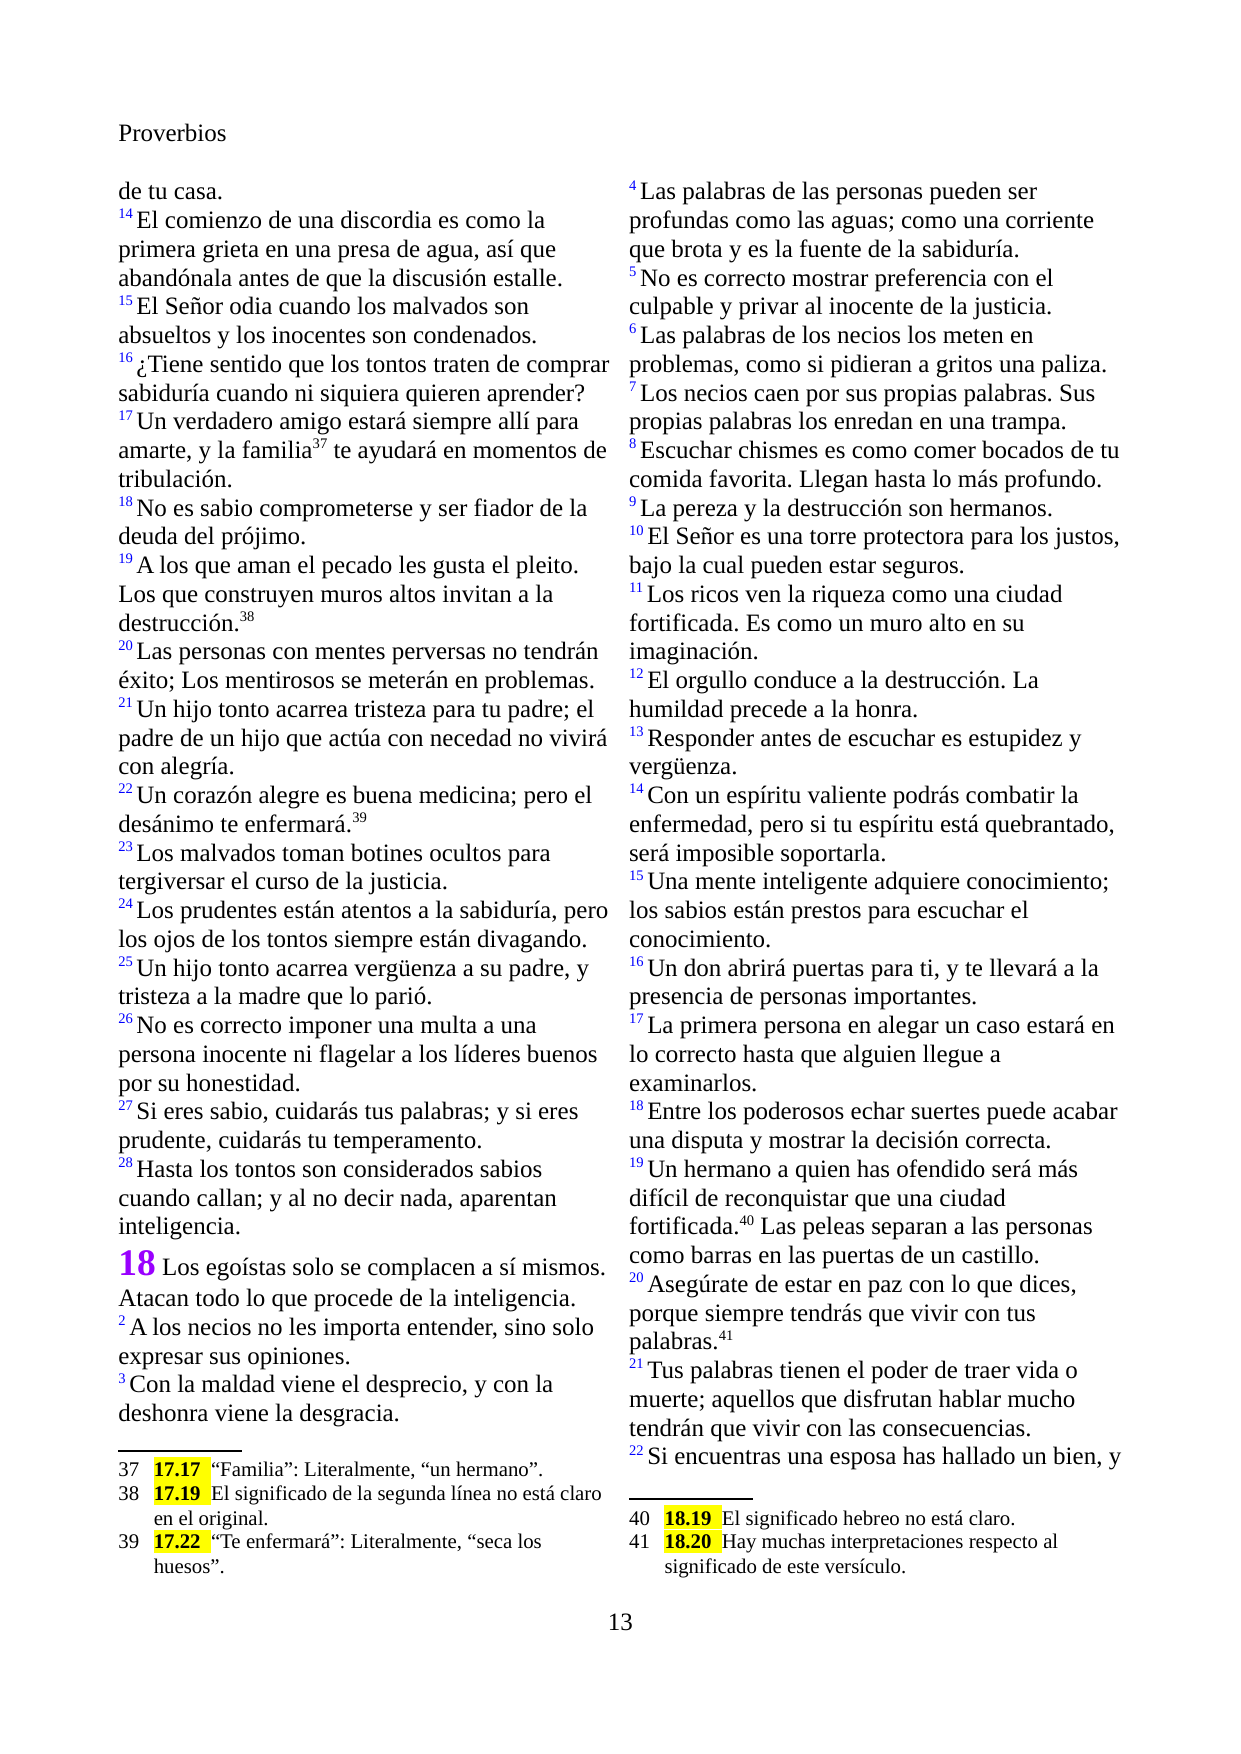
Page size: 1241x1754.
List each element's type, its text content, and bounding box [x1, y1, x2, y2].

text 17 La primera persona en alegar un caso estará en lo correcto hasta que alguien llegue a examinarlos. [629, 1010, 1122, 1096]
text 27 Si eres sabio, cuidarás tus palabras; y si eres prudente, cuidarás tu temperamento. [118, 1096, 611, 1154]
text 18 Los egoístas solo se complacen a sí mismos. Atacan todo lo que procede de la inteligencia. [118, 1240, 611, 1312]
text 7 Los necios caen por sus propias palabras. Sus propias palabras los enredan en una trampa. [629, 378, 1122, 435]
text 14 Con un espíritu valiente podrás combatir la enfermedad, pero si tu espíritu está quebrantado, será imposible soportarla. [629, 780, 1122, 866]
text 18.19 El significado hebreo no está claro. [722, 1505, 1122, 1529]
text 19 A los que aman el pecado les gusta el pleito. Los que construyen muros altos invitan a la destrucción. [118, 550, 611, 636]
text 15 El Señor odia cuando los malvados son absueltos y los inocentes son condenados. [118, 291, 611, 349]
text de tu casa. [118, 176, 611, 205]
text 2 A los necios no les importa entender, sino solo expresar sus opiniones. [118, 1312, 611, 1369]
text 28 Hasta los tontos son considerados sabios cuando callan; y al no decir nada, aparentan inteligencia. [118, 1154, 611, 1240]
text 11 Los ricos ven la riqueza como una ciudad fortificada. Es como un muro alto en su imaginación. [629, 579, 1122, 665]
text 16 ¿Tiene sentido que los tontos traten de comprar sabiduría cuando ni siquiera quieren aprender? [118, 349, 611, 406]
text 24 Los prudentes están atentos a la sabiduría, pero los ojos de los tontos siempre están divagando. [118, 895, 611, 953]
text 3 Con la maldad viene el desprecio, y con la deshonra viene la desgracia. [118, 1369, 611, 1427]
text 16 Un don abrirá puertas para ti, y te llevará a la presencia de personas importantes. [629, 953, 1122, 1010]
text 19 Un hermano a quien has ofendido será más difícil de reconquistar que una ciudad fortificada. Las peleas separan a las personas como barras en las puertas de un castillo. [629, 1154, 1122, 1269]
text 18 Entre los poderosos echar suertes puede acabar una disputa y mostrar la decisión correcta. [629, 1096, 1122, 1154]
text 17.19 El significado de la segunda línea no está claro en el original. [118, 1481, 611, 1529]
text 12 El orgullo conduce a la destrucción. La humildad precede a la honra. [629, 665, 1122, 723]
text 17.22 “Te enfermará”: Literalmente, “seca los huesos”. [118, 1529, 611, 1578]
text 26 No es correcto imponer una multa a una persona inocente ni flagelar a los líderes buenos por su honestidad. [118, 1010, 611, 1096]
text 18.20 Hay muchas interpretaciones respecto al significado de este versículo. [629, 1529, 1122, 1578]
text 22 Un corazón alegre es buena medicina; pero el desánimo te enfermará. [118, 780, 611, 838]
text 21 Un hijo tonto acarrea tristeza para tu padre; el padre de un hijo que actúa con necedad no vivirá con alegría. [118, 694, 611, 780]
text 14 El comienzo de una discordia es como la primera grieta en una presa de agua, así que abandónala antes de que la discusión estalle. [118, 205, 611, 291]
text 21 Tus palabras tienen el poder de traer vida o muerte; aquellos que disfrutan hablar mucho tendrán que vivir con las consecuencias. [629, 1355, 1122, 1441]
text 18 No es sabio comprometerse y ser fiador de la deuda del prójimo. [118, 493, 611, 550]
text 25 Un hijo tonto acarrea vergüenza a su padre, y tristeza a la madre que lo parió. [118, 953, 611, 1010]
text 23 Los malvados toman botines ocultos para tergiversar el curso de la justicia. [118, 838, 611, 895]
text 13 Responder antes de escuchar es estupidez y vergüenza. [629, 723, 1122, 780]
text 18.19 El significado hebreo no está claro. [629, 1505, 664, 1529]
text 10 El Señor es una torre protectora para los justos, bajo la cual pueden estar seguros. [629, 521, 1122, 579]
text 6 Las palabras de los necios los meten en problemas, como si pidieran a gritos una paliza. [629, 320, 1122, 378]
text 15 Una mente inteligente adquiere conocimiento; los sabios están prestos para escuchar el conocimiento. [629, 866, 1122, 953]
text 17 Un verdadero amigo estará siempre allí para amarte, y la familia te ayudará en momentos de tribulación. [118, 406, 611, 493]
text 4 Las palabras de las personas pueden ser profundas como las aguas; como una corriente que brota y es la fuente de la sabiduría. [629, 176, 1122, 263]
text 17.17 “Familia”: Literalmente, “un hermano”. [211, 1457, 611, 1481]
text 22 Si encuentras una esposa has hallado un bien, y [629, 1441, 1122, 1470]
text 8 Escuchar chismes es como comer bocados de tu comida favorita. Llegan hasta lo más profundo. [629, 435, 1122, 493]
text 20 Asegúrate de estar en paz con lo que dices, porque siempre tendrás que vivir con tus palabras. [629, 1269, 1122, 1355]
text 20 Las personas con mentes perversas no tendrán éxito; Los mentirosos se meterán en problemas. [118, 636, 611, 694]
text 9 La pereza y la destrucción son hermanos. [629, 493, 1122, 521]
text 5 No es correcto mostrar preferencia con el culpable y privar al inocente de la justicia. [629, 263, 1122, 320]
